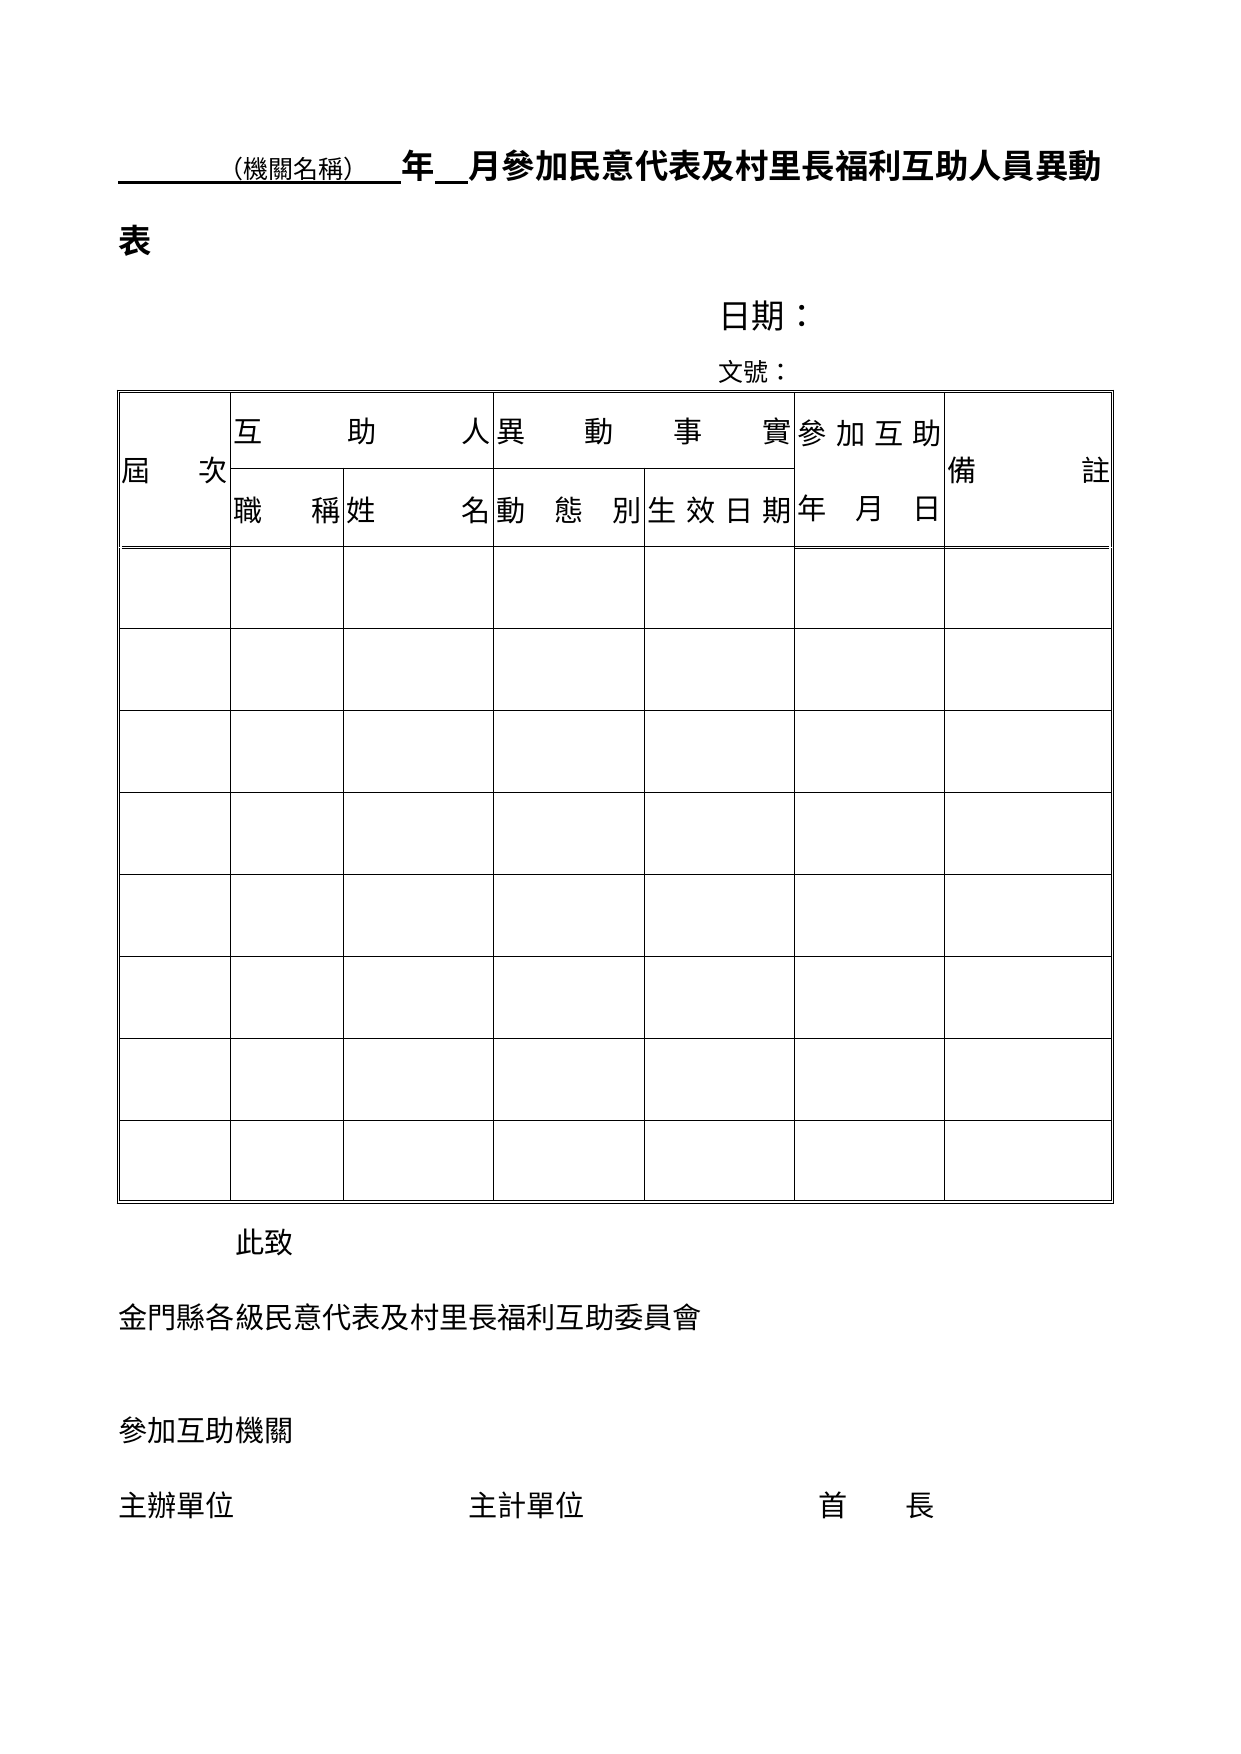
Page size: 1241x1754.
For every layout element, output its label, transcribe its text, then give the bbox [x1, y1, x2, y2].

table_cell [945, 875, 1111, 956]
table_cell [344, 957, 493, 1038]
table_cell [795, 549, 944, 628]
table_cell [645, 957, 794, 1038]
table_cell [494, 875, 644, 956]
table_cell [494, 1039, 644, 1120]
text 此致 [118, 1203, 1122, 1278]
table_cell [120, 1039, 230, 1120]
table_cell [231, 793, 343, 874]
table_cell [645, 793, 794, 874]
table_cell [494, 957, 644, 1038]
table_cell [344, 547, 493, 628]
table_cell 生效日期 [645, 469, 794, 546]
table_cell [120, 875, 230, 956]
table_cell [945, 1121, 1111, 1200]
table_cell [120, 629, 230, 710]
table_cell [795, 957, 944, 1038]
table_cell [945, 793, 1111, 874]
table_cell [795, 711, 944, 792]
table_cell [344, 1039, 493, 1120]
table_cell [231, 629, 343, 710]
table_cell [945, 546, 1111, 628]
text （機關名稱） 年 月參加民意代表及村里長福利互助人員異動表 [118, 127, 1122, 277]
table_header 互助人 [231, 393, 493, 468]
table_cell [494, 1121, 644, 1200]
table_cell [645, 711, 794, 792]
table_cell [795, 1039, 944, 1120]
table_cell [120, 793, 230, 874]
table_cell [344, 793, 493, 874]
table_header 屆次 [120, 393, 230, 546]
table_cell [231, 1121, 343, 1200]
table_cell [344, 629, 493, 710]
text 主辦單位 主計單位 首 長 [118, 1466, 1122, 1541]
table_cell [645, 629, 794, 710]
table_cell [231, 1039, 343, 1120]
table_cell [795, 875, 944, 956]
table_cell [645, 1121, 794, 1200]
table_cell [231, 957, 343, 1038]
table_cell [120, 957, 230, 1038]
table_cell [645, 875, 794, 956]
table_header 參加互助 年月日 [795, 393, 944, 546]
table_cell [494, 793, 644, 874]
text 文號： [118, 352, 1122, 389]
text 參加互助機關 [118, 1391, 1122, 1466]
table_cell [795, 1121, 944, 1200]
table_cell [645, 547, 794, 628]
table_cell 職稱 [231, 469, 343, 546]
table_cell [645, 1039, 794, 1120]
table_cell [231, 711, 343, 792]
table_cell [945, 711, 1111, 792]
text 金門縣各級民意代表及村里長福利互助委員會 [118, 1278, 1122, 1353]
table_cell [120, 1121, 230, 1200]
table_cell [120, 546, 230, 628]
table_cell [945, 957, 1111, 1038]
table_cell [231, 875, 343, 956]
table_cell [945, 1039, 1111, 1120]
table_cell [120, 711, 230, 792]
table_cell 姓名 [344, 469, 493, 546]
table_cell [344, 875, 493, 956]
table_cell [494, 711, 644, 792]
table_cell [795, 629, 944, 710]
table_header 備註 [945, 393, 1111, 546]
table_cell [945, 629, 1111, 710]
table_header 異動事實 [494, 393, 794, 468]
table_cell 動態別 [494, 469, 644, 546]
text 日期： [118, 277, 1122, 352]
table_cell [494, 547, 644, 628]
table_cell [795, 793, 944, 874]
table_cell [344, 711, 493, 792]
table_cell [494, 629, 644, 710]
table_cell [344, 1121, 493, 1200]
table_cell [231, 547, 343, 628]
